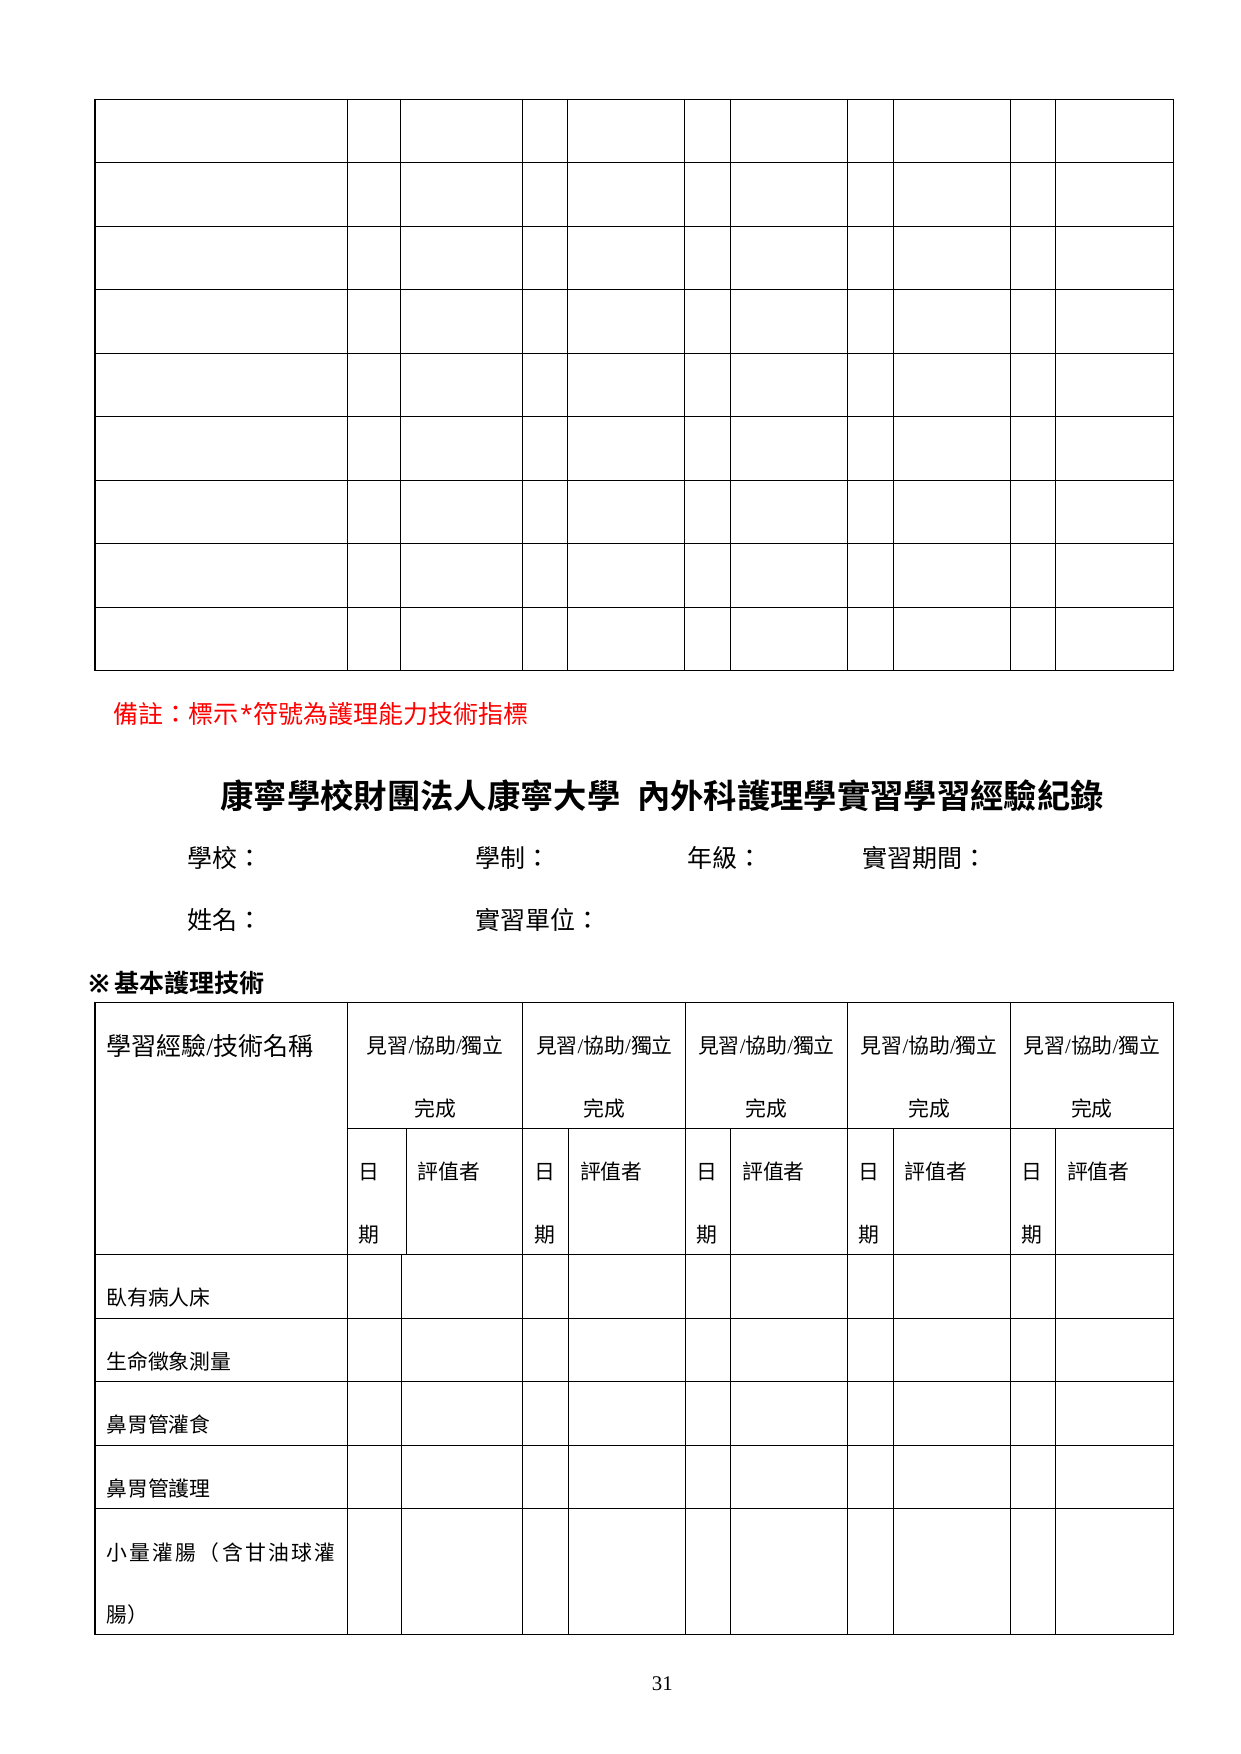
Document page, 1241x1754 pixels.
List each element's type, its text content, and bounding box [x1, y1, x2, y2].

table_cell [731, 1446, 847, 1508]
table_cell [348, 227, 400, 289]
table_cell [96, 481, 347, 543]
table_cell [848, 1319, 893, 1381]
table_cell [894, 290, 1010, 353]
table_cell [848, 163, 893, 226]
table_cell [894, 1509, 1010, 1634]
table_cell [686, 1446, 730, 1508]
table_cell [685, 544, 730, 607]
table_cell [848, 1255, 893, 1318]
table_cell [523, 1446, 568, 1508]
table_cell [848, 544, 893, 607]
text 學校： 學制： 年級： 實習期間： [187, 814, 1137, 877]
table_cell [894, 227, 1010, 289]
table_cell [1011, 544, 1055, 607]
table_cell 日期 [686, 1129, 730, 1254]
table_cell [731, 354, 847, 416]
table_cell [568, 163, 684, 226]
table_cell [894, 608, 1010, 670]
table_cell [686, 1382, 730, 1445]
table_cell [1011, 608, 1055, 670]
table_cell [401, 608, 522, 670]
table_cell [348, 608, 400, 670]
table_cell [568, 290, 684, 353]
table_cell [402, 1382, 522, 1445]
table_cell 鼻胃管灌食 [96, 1382, 347, 1445]
table_cell [96, 163, 347, 226]
table_cell [568, 481, 684, 543]
table_cell [1056, 608, 1173, 670]
table_cell [848, 1382, 893, 1445]
table_cell [1011, 1509, 1055, 1634]
table_cell [731, 163, 847, 226]
table_cell [1011, 1382, 1055, 1445]
table_cell [731, 1319, 847, 1381]
table_cell 評值者 [407, 1129, 522, 1254]
table_cell [348, 417, 400, 480]
table_cell [523, 417, 567, 480]
table_cell [1056, 1446, 1173, 1508]
table_cell 評值者 [894, 1129, 1010, 1254]
table_cell [1056, 417, 1173, 480]
table_header 見習/協助/獨立完成 [848, 1003, 1010, 1128]
table_cell [401, 290, 522, 353]
table_cell [1011, 227, 1055, 289]
table_cell [348, 481, 400, 543]
table_cell [685, 354, 730, 416]
table_cell [685, 417, 730, 480]
table_header 見習/協助/獨立完成 [348, 1003, 522, 1128]
text 姓名： 實習單位： [187, 877, 1137, 939]
table_cell [685, 608, 730, 670]
table_cell [523, 1319, 568, 1381]
table_cell [348, 1446, 401, 1508]
table_cell [894, 1319, 1010, 1381]
table_cell [894, 544, 1010, 607]
table_cell [96, 227, 347, 289]
table_cell [569, 1255, 685, 1318]
table_cell [1056, 1255, 1173, 1318]
table_cell [568, 608, 684, 670]
table_cell [731, 417, 847, 480]
table_cell [685, 227, 730, 289]
table_cell 日期 [348, 1129, 406, 1254]
table_cell [96, 417, 347, 480]
table_cell [402, 1255, 522, 1318]
table_cell [848, 417, 893, 480]
table_cell [731, 100, 847, 162]
table_cell [401, 481, 522, 543]
table_cell [348, 1509, 401, 1634]
table_cell [1011, 354, 1055, 416]
table_cell [731, 1509, 847, 1634]
table_cell [686, 1255, 730, 1318]
table_cell [685, 100, 730, 162]
table_cell 鼻胃管護理 [96, 1446, 347, 1508]
table_cell 評值者 [1056, 1129, 1173, 1254]
table_cell [894, 1446, 1010, 1508]
table_cell [401, 544, 522, 607]
table_cell [894, 417, 1010, 480]
table_cell [848, 1509, 893, 1634]
table_cell [569, 1382, 685, 1445]
table_header 學習經驗/技術名稱 [96, 1003, 347, 1254]
table_cell [523, 1382, 568, 1445]
table_cell [731, 608, 847, 670]
table_cell [1056, 481, 1173, 543]
table_cell [348, 100, 400, 162]
table_cell [731, 1255, 847, 1318]
table_cell [685, 290, 730, 353]
table_cell [523, 100, 567, 162]
table_cell [96, 354, 347, 416]
table_cell 日期 [1011, 1129, 1055, 1254]
table_cell 日期 [523, 1129, 568, 1254]
table_cell [523, 1255, 568, 1318]
table_cell [848, 290, 893, 353]
table_cell [523, 163, 567, 226]
table_cell [1011, 481, 1055, 543]
table_cell [1056, 100, 1173, 162]
table_cell [848, 608, 893, 670]
table_cell [348, 1319, 401, 1381]
table_cell [1011, 290, 1055, 353]
table_cell [523, 481, 567, 543]
table_cell [1056, 1382, 1173, 1445]
table_cell [848, 1446, 893, 1508]
table_cell [568, 417, 684, 480]
table_cell [402, 1319, 522, 1381]
table_cell [569, 1509, 685, 1634]
table_cell [894, 100, 1010, 162]
table_cell 評值者 [569, 1129, 685, 1254]
table_cell [731, 481, 847, 543]
table_cell [1056, 1319, 1173, 1381]
table_cell [894, 1382, 1010, 1445]
table_cell [731, 227, 847, 289]
table_cell [569, 1446, 685, 1508]
table_cell [1011, 1255, 1055, 1318]
table_cell [401, 100, 522, 162]
table_cell [685, 481, 730, 543]
table_cell [894, 1255, 1010, 1318]
table_cell [401, 163, 522, 226]
table_cell 臥有病人床 [96, 1255, 347, 1318]
table_cell [568, 354, 684, 416]
text ※基本護理技術 [84, 939, 1137, 1002]
table_header 見習/協助/獨立完成 [686, 1003, 847, 1128]
table_cell [523, 227, 567, 289]
table_cell [731, 290, 847, 353]
table_cell [1056, 354, 1173, 416]
table_cell [523, 290, 567, 353]
table_header 見習/協助/獨立完成 [523, 1003, 685, 1128]
table_cell [401, 354, 522, 416]
table_cell [402, 1446, 522, 1508]
table_cell [1056, 1509, 1173, 1634]
table_cell [402, 1509, 522, 1634]
table_cell [1056, 544, 1173, 607]
table_cell [348, 544, 400, 607]
table_cell [1056, 227, 1173, 289]
text 備註：標示*符號為護理能力技術指標 [113, 671, 1137, 734]
table_cell [348, 354, 400, 416]
table_cell [1011, 1319, 1055, 1381]
table_cell [96, 100, 347, 162]
table_cell [848, 227, 893, 289]
table_cell 日期 [848, 1129, 893, 1254]
table_cell [348, 290, 400, 353]
table_cell 小量灌腸（含甘油球灌腸） [96, 1509, 347, 1634]
table_cell [894, 354, 1010, 416]
table_cell [401, 227, 522, 289]
table_cell [96, 290, 347, 353]
table_cell [894, 481, 1010, 543]
table_cell [96, 608, 347, 670]
table_header 見習/協助/獨立完成 [1011, 1003, 1173, 1128]
table_cell [848, 354, 893, 416]
table_cell [96, 544, 347, 607]
table_cell [686, 1319, 730, 1381]
table_cell [1011, 100, 1055, 162]
table_cell [1011, 1446, 1055, 1508]
table_cell [1011, 417, 1055, 480]
table_cell [348, 1382, 401, 1445]
table_cell [568, 227, 684, 289]
table_cell [401, 417, 522, 480]
table_cell [848, 100, 893, 162]
table_cell [523, 544, 567, 607]
table_cell [523, 608, 567, 670]
table_cell [1056, 163, 1173, 226]
table_cell 生命徵象測量 [96, 1319, 347, 1381]
table_cell [523, 354, 567, 416]
table_cell [569, 1319, 685, 1381]
table_cell [894, 163, 1010, 226]
table_cell [568, 100, 684, 162]
table_cell [348, 163, 400, 226]
table_cell [686, 1509, 730, 1634]
table_cell [731, 544, 847, 607]
table_cell [1011, 163, 1055, 226]
table_cell [1056, 290, 1173, 353]
table_cell [348, 1255, 401, 1318]
table_cell [685, 163, 730, 226]
table_cell 評值者 [731, 1129, 847, 1254]
text 康寧學校財團法人康寧大學 內外科護理學實習學習經驗紀錄 [187, 752, 1137, 814]
table_cell [848, 481, 893, 543]
table_cell [731, 1382, 847, 1445]
table_cell [568, 544, 684, 607]
table_cell [523, 1509, 568, 1634]
